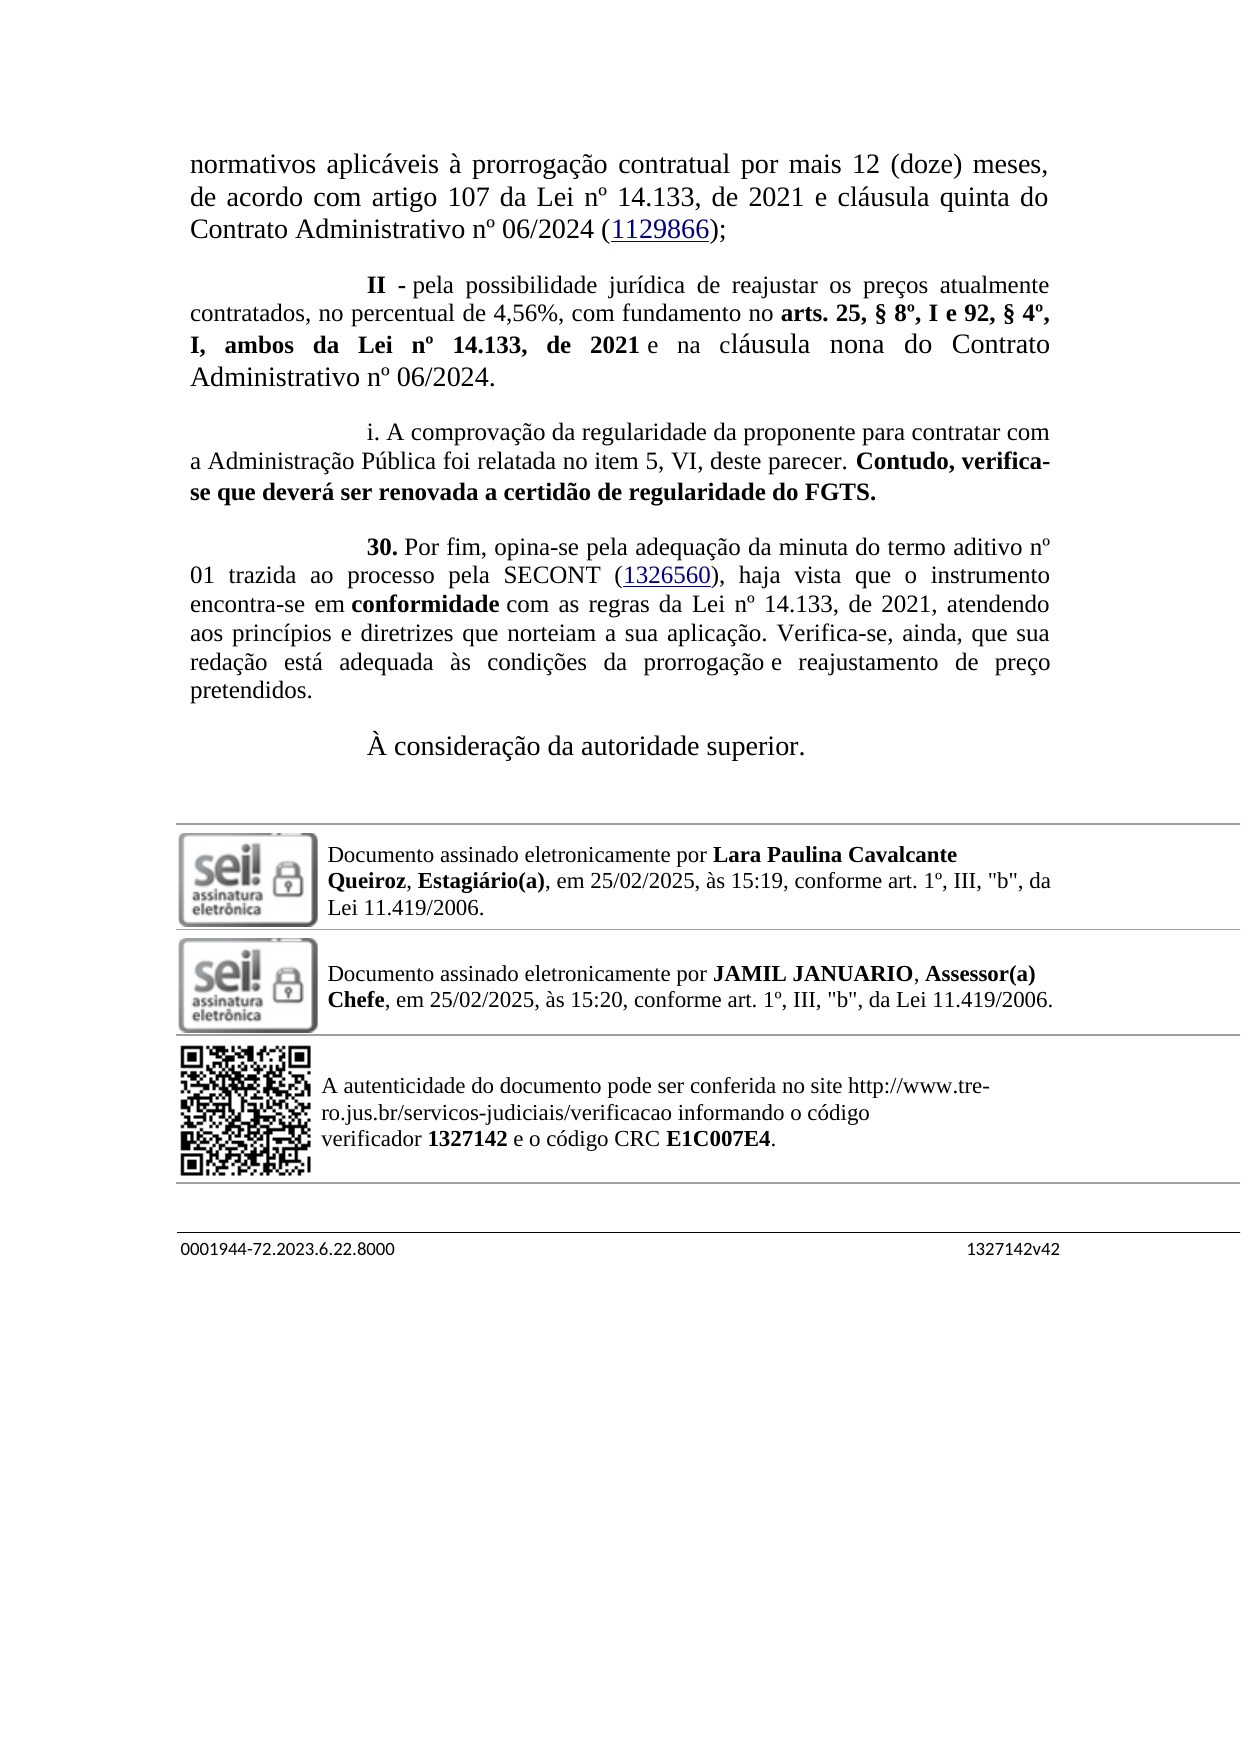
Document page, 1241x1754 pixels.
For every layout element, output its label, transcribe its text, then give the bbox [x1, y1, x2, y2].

table_header 0001944-72.2023.6.22.8000 [177, 1234, 620, 1280]
text 30. Por fim, opina-se pela adequação da minuta do termo aditivo nº 01 trazida ao processo pela SECONT (1326560), haja vista que o instrumento encontra-se em conformidade com as regras da Lei nº 14.133, de 2021, atendendo aos princípios e diretrizes que norteiam a sua aplicação. Verifica-se, ainda, que sua redação está adequada às condições da prorrogação e reajustamento de preço pretendidos. [190, 532, 1051, 704]
text i. A comprovação da regularidade da proponente para contratar com a Administração Pública foi relatada no item 5, VI, deste parecer. Contudo, verifica-se que deverá ser renovada a certidão de regularidade do FGTS. [190, 417, 1051, 507]
text À consideração da autoridade superior. [190, 729, 1051, 762]
text II - pela possibilidade jurídica de reajustar os preços atualmente contratados, no percentual de 4,56%, com fundamento no arts. 25, § 8º, I e 92, § 4º, I, ambos da Lei nº 14.133, de 2021 e na cláusula nona do Contrato Administrativo nº 06/2024. [190, 270, 1051, 392]
table_header Documento assinado eletronicamente por Lara Paulina Cavalcante Queiroz, Estagiário(a), em 25/02/2025, às 15:19, conforme art. 1º, III, "b", da Lei 11.419/2006. [326, 831, 1063, 929]
text normativos aplicáveis à prorrogação contratual por mais 12 (doze) meses, de acordo com artigo 107 da Lei nº 14.133, de 2021 e cláusula quinta do Contrato Administrativo nº 06/2024 (1129866); [190, 147, 1051, 245]
table_header [177, 937, 326, 1034]
table_header A autenticidade do documento pode ser conferida no site http://www.tre-ro.jus.br/servicos-judiciais/verificacao informando o código verificador 1327142 e o código CRC E1C007E4. [319, 1043, 1063, 1181]
table_header Documento assinado eletronicamente por JAMIL JANUARIO, Assessor(a) Chefe, em 25/02/2025, às 15:20, conforme art. 1º, III, "b", da Lei 11.419/2006. [326, 937, 1063, 1034]
table_header [177, 831, 326, 929]
table_header 1327142v42 [620, 1234, 1063, 1280]
table_header [177, 1043, 319, 1181]
